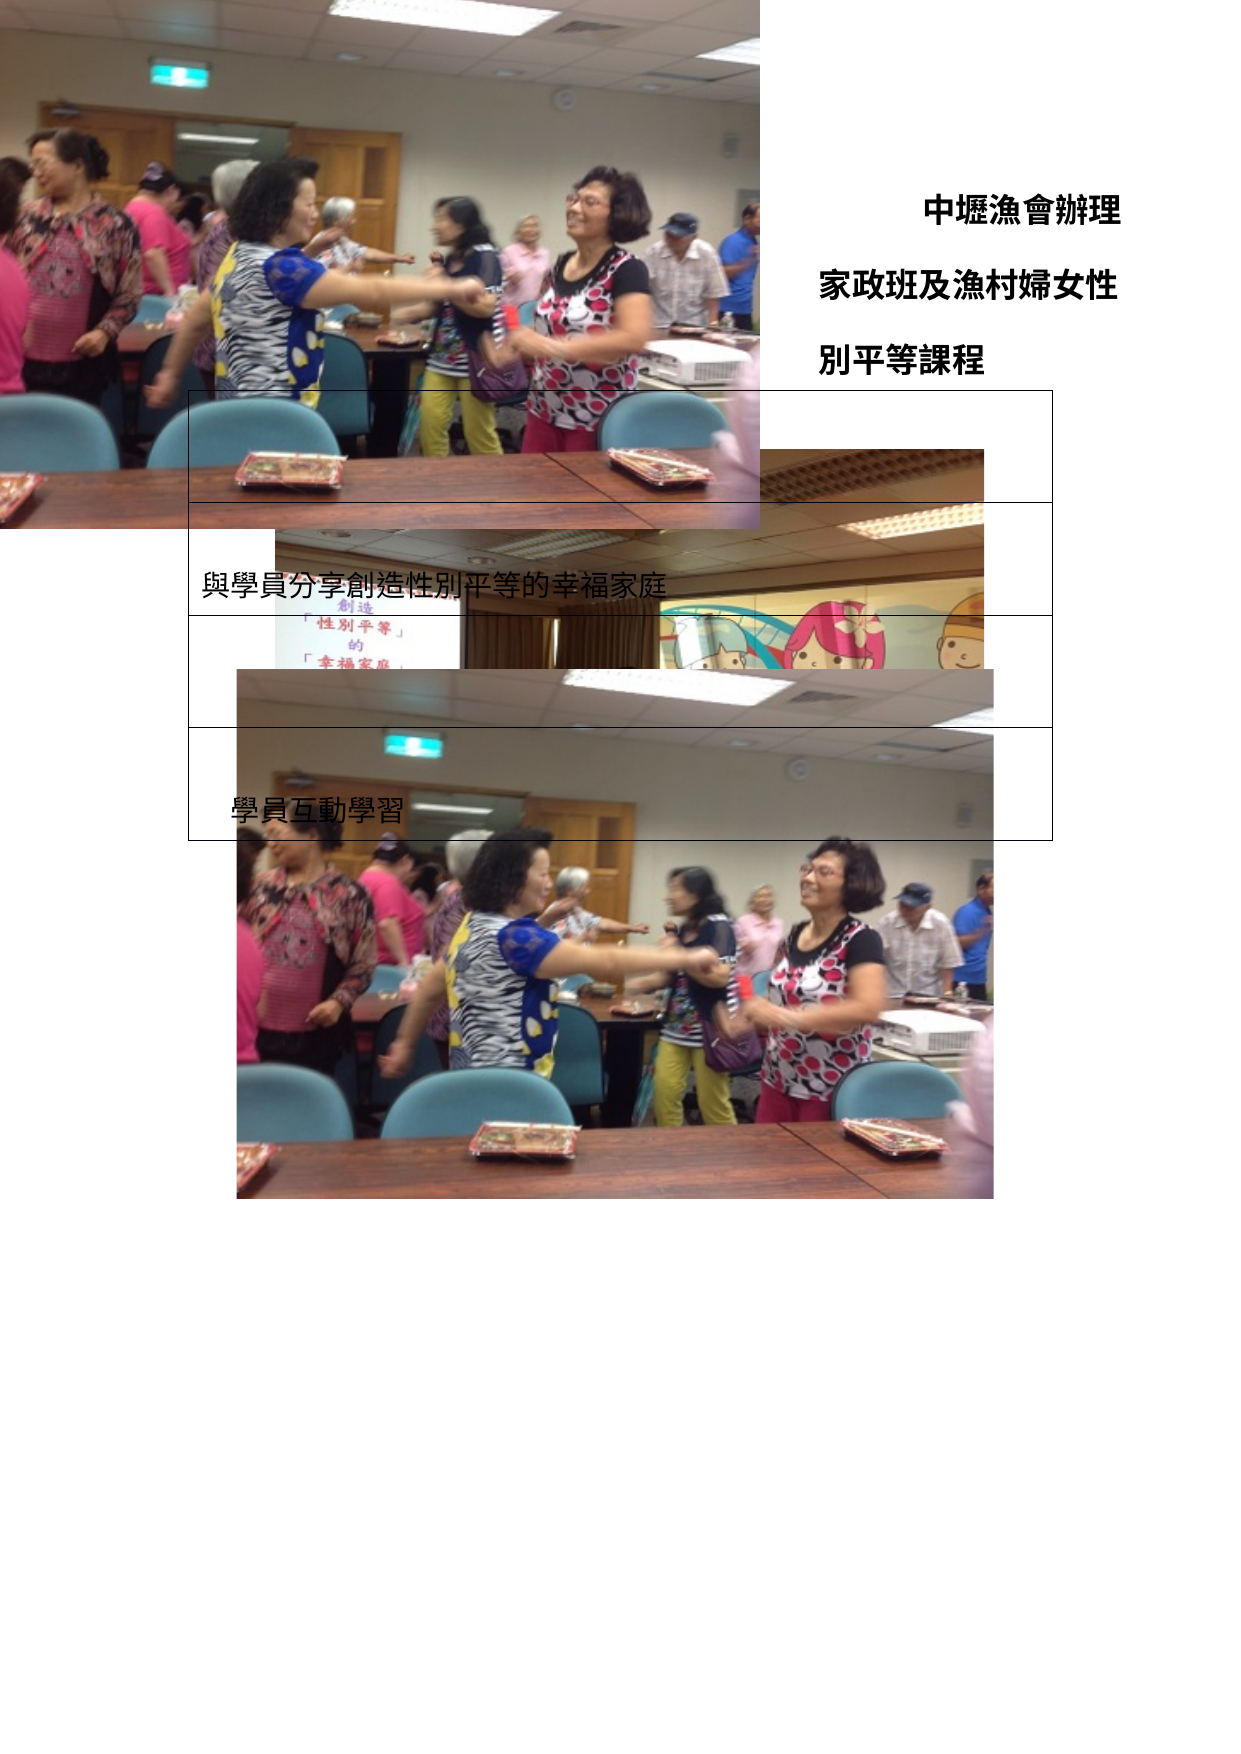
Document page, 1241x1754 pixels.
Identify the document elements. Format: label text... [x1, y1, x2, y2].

table_cell [189, 616, 308, 727]
table_cell 與學員分享創造性別平等的幸福家庭 [985, 503, 1052, 614]
picture [0, 0, 760, 529]
table_cell [985, 616, 1052, 727]
picture [189, 391, 985, 502]
list 中壢漁會辦理家政班及漁村婦女性別平等課程 [760, 164, 1128, 389]
picture [189, 503, 985, 615]
picture [273, 616, 994, 727]
table_cell 學員互動學習 [189, 728, 273, 839]
picture [273, 841, 994, 1199]
table_header [760, 391, 1052, 502]
table_cell 學員互動學習 [994, 728, 1052, 839]
table_cell 與學員分享創造性別平等的幸福家庭 [189, 529, 308, 614]
picture [273, 728, 994, 840]
